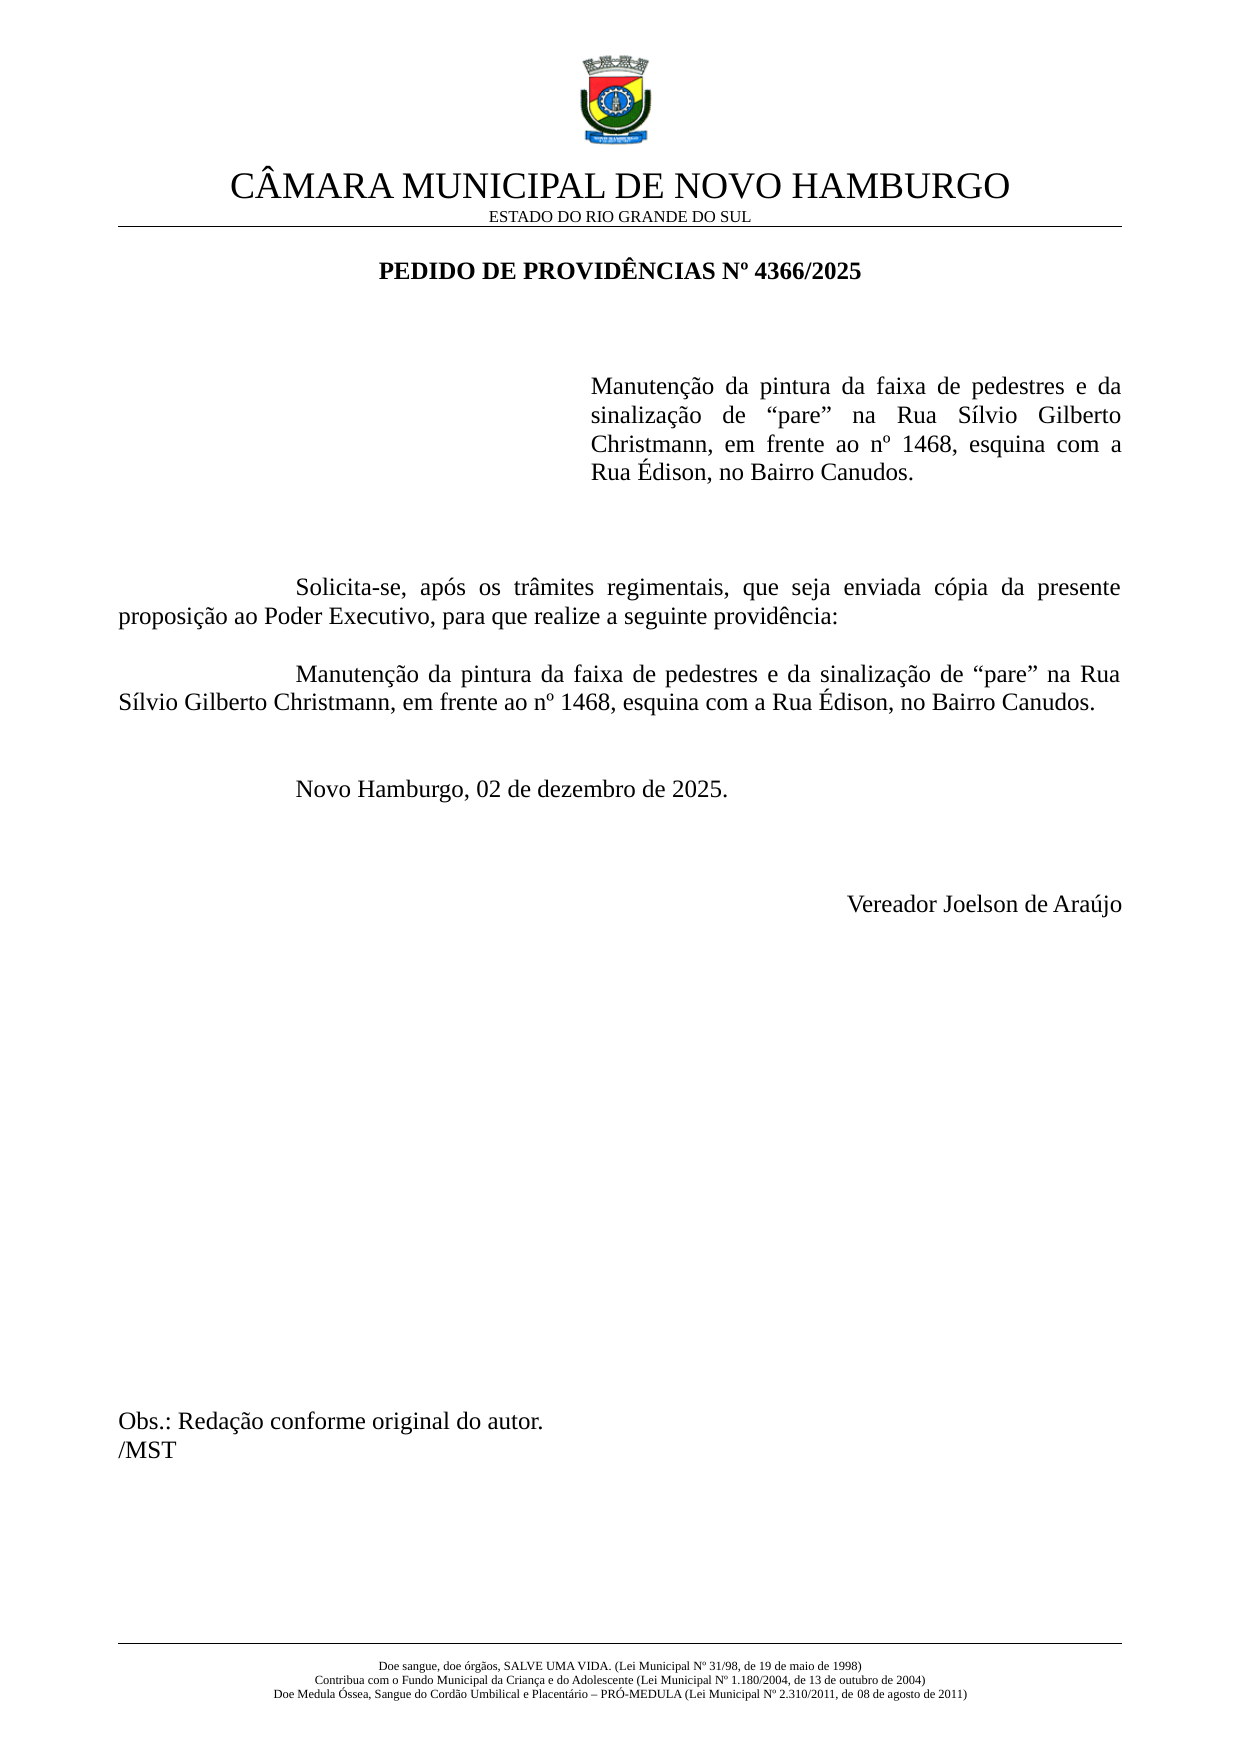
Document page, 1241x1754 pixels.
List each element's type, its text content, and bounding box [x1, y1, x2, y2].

text PEDIDO DE PROVIDÊNCIAS Nº 4366/2025 [118, 256, 1122, 285]
text Novo Hamburgo, 02 de dezembro de 2025. [118, 774, 1122, 802]
text Obs.: Redação conforme original do autor. [118, 1406, 1122, 1435]
text Manutenção da pintura da faixa de pedestres e da sinalização de “pare” na Rua Sílvio Gilberto Christmann, em frente ao nº 1468, esquina com a Rua Édison, no Bairro Canudos. [118, 659, 1122, 716]
picture [574, 48, 655, 149]
text Vereador Joelson de Araújo [118, 889, 1122, 917]
text Solicita-se, após os trâmites regimentais, que seja enviada cópia da presente proposição ao Poder Executivo, para que realize a seguinte providência: [118, 572, 1122, 630]
text Manutenção da pintura da faixa de pedestres e da sinalização de “pare” na Rua Sílvio Gilberto Christmann, em frente ao nº 1468, esquina com a Rua Édison, no Bairro Canudos. [591, 371, 1122, 486]
text /MST [118, 1435, 1122, 1464]
